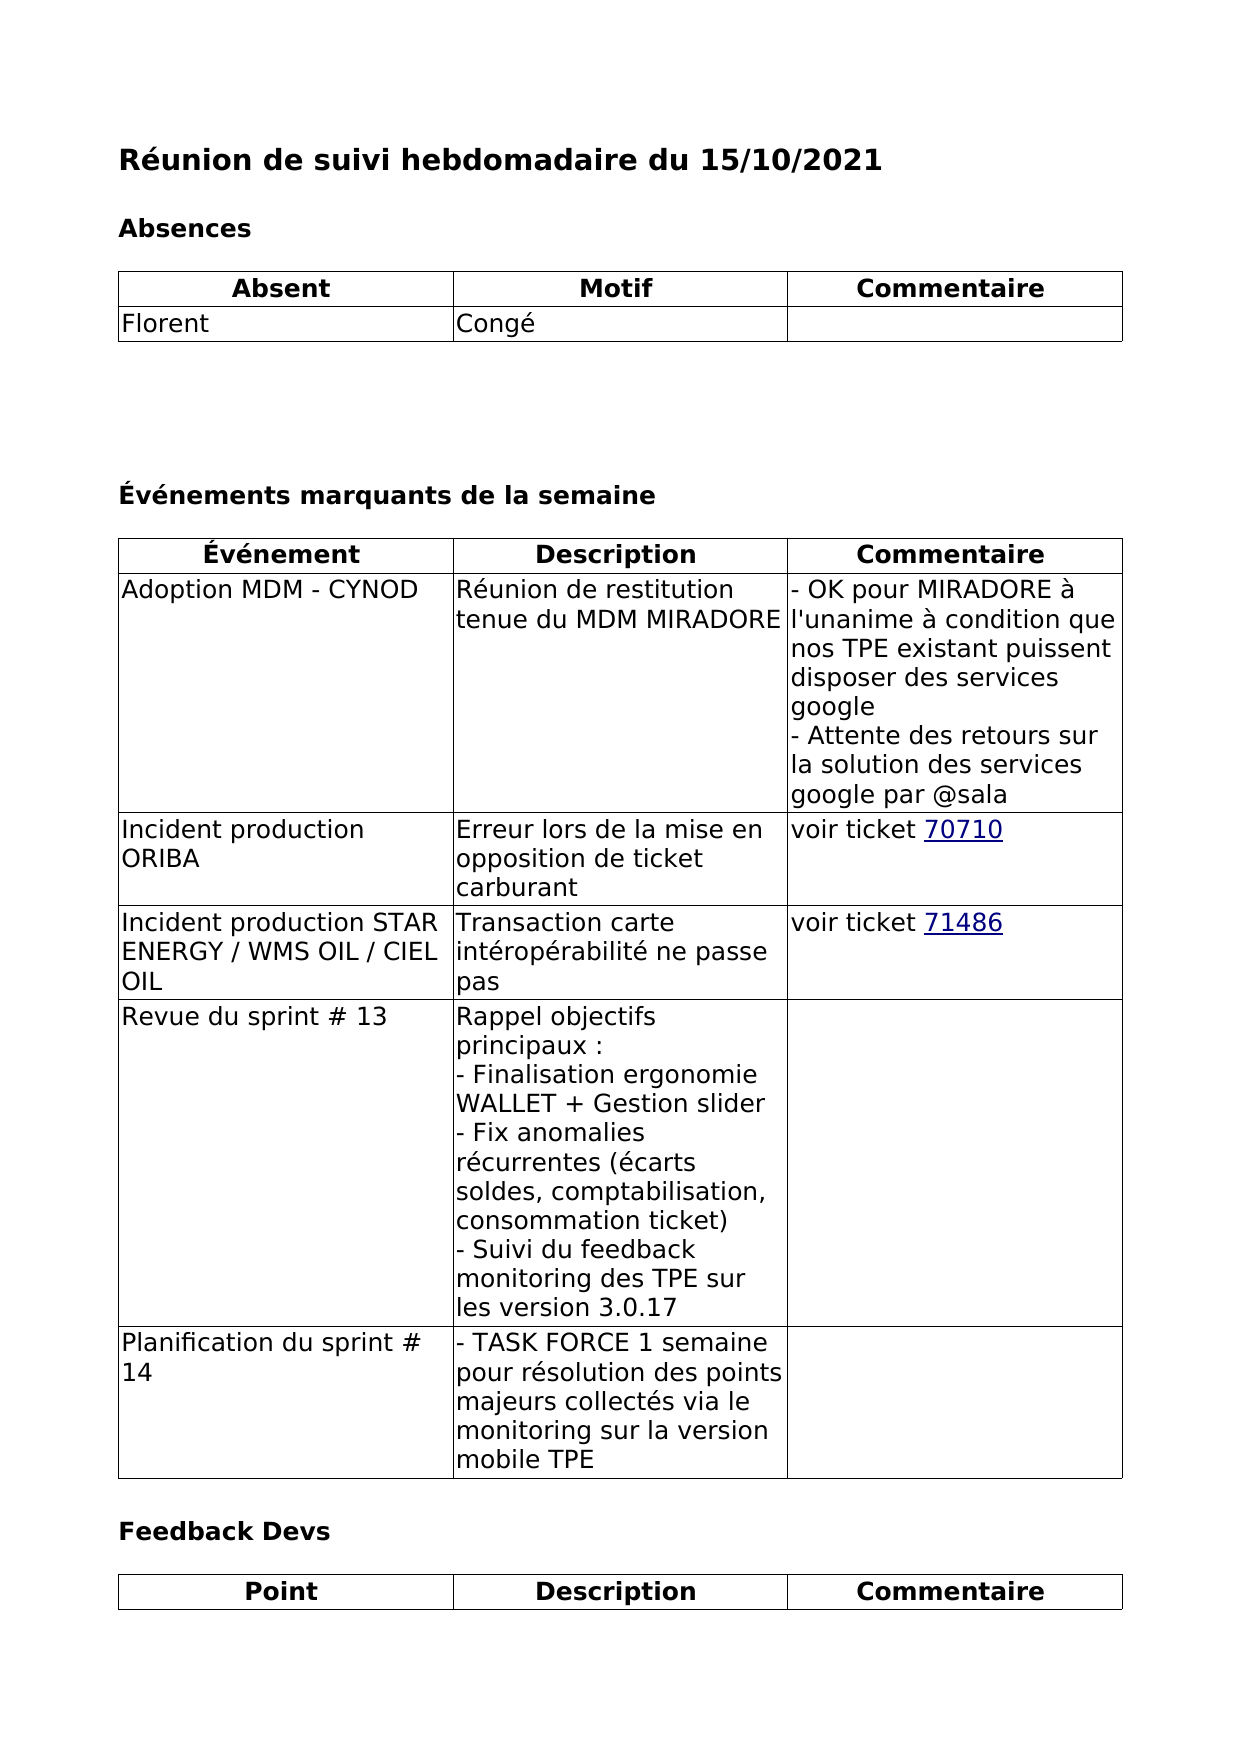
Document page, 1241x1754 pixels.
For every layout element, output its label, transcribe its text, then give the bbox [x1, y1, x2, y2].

table_cell - TASK FORCE 1 semaine pour résolution des points majeurs collectés via le monitoring sur la version mobile TPE [454, 1327, 787, 1477]
table_header Commentaire [788, 539, 1122, 573]
subtitle Réunion de suivi hebdomadaire du 15/10/2021 [118, 143, 1122, 177]
table_cell Rappel objectifs principaux : - Finalisation ergonomie WALLET + Gestion slider - Fix anomalies récurrentes (écarts soldes, comptabilisation, consommation ticket) - Suivi du feedback monitoring des TPE sur les version 3.0.17 [454, 1000, 787, 1326]
table_cell voir ticket 70710 [788, 813, 1122, 905]
table_cell voir ticket 71486 [788, 906, 1122, 999]
table_cell Incident production ORIBA [119, 813, 453, 905]
table_header Absent [119, 272, 453, 306]
table_cell Florent [119, 307, 453, 341]
table_header Commentaire [788, 1575, 1122, 1609]
subtitle Événements marquants de la semaine [118, 481, 1122, 510]
table_cell Revue du sprint # 13 [119, 1000, 453, 1326]
table_cell Erreur lors de la mise en opposition de ticket carburant [454, 813, 787, 905]
table_cell [788, 1000, 1122, 1326]
table_header Événement [119, 539, 453, 573]
table_cell Incident production STAR ENERGY / WMS OIL / CIEL OIL [119, 906, 453, 999]
table_cell Transaction carte intéropérabilité ne passe pas [454, 906, 787, 999]
table_cell Réunion de restitution tenue du MDM MIRADORE [454, 574, 787, 812]
table_header Description [454, 539, 787, 573]
table_cell Planification du sprint # 14 [119, 1327, 453, 1477]
table_cell [788, 307, 1122, 341]
table_header Description [454, 1575, 787, 1609]
table_header Commentaire [788, 272, 1122, 306]
table_cell - OK pour MIRADORE à l'unanime à condition que nos TPE existant puissent disposer des services google - Attente des retours sur la solution des services google par @sala [788, 574, 1122, 812]
table_cell Adoption MDM - CYNOD [119, 574, 453, 812]
table_header Point [119, 1575, 453, 1609]
table_header Motif [454, 272, 787, 306]
subtitle Absences [118, 214, 1122, 244]
subtitle Feedback Devs [118, 1517, 1122, 1546]
table_cell Congé [454, 307, 787, 341]
table_cell [788, 1327, 1122, 1477]
